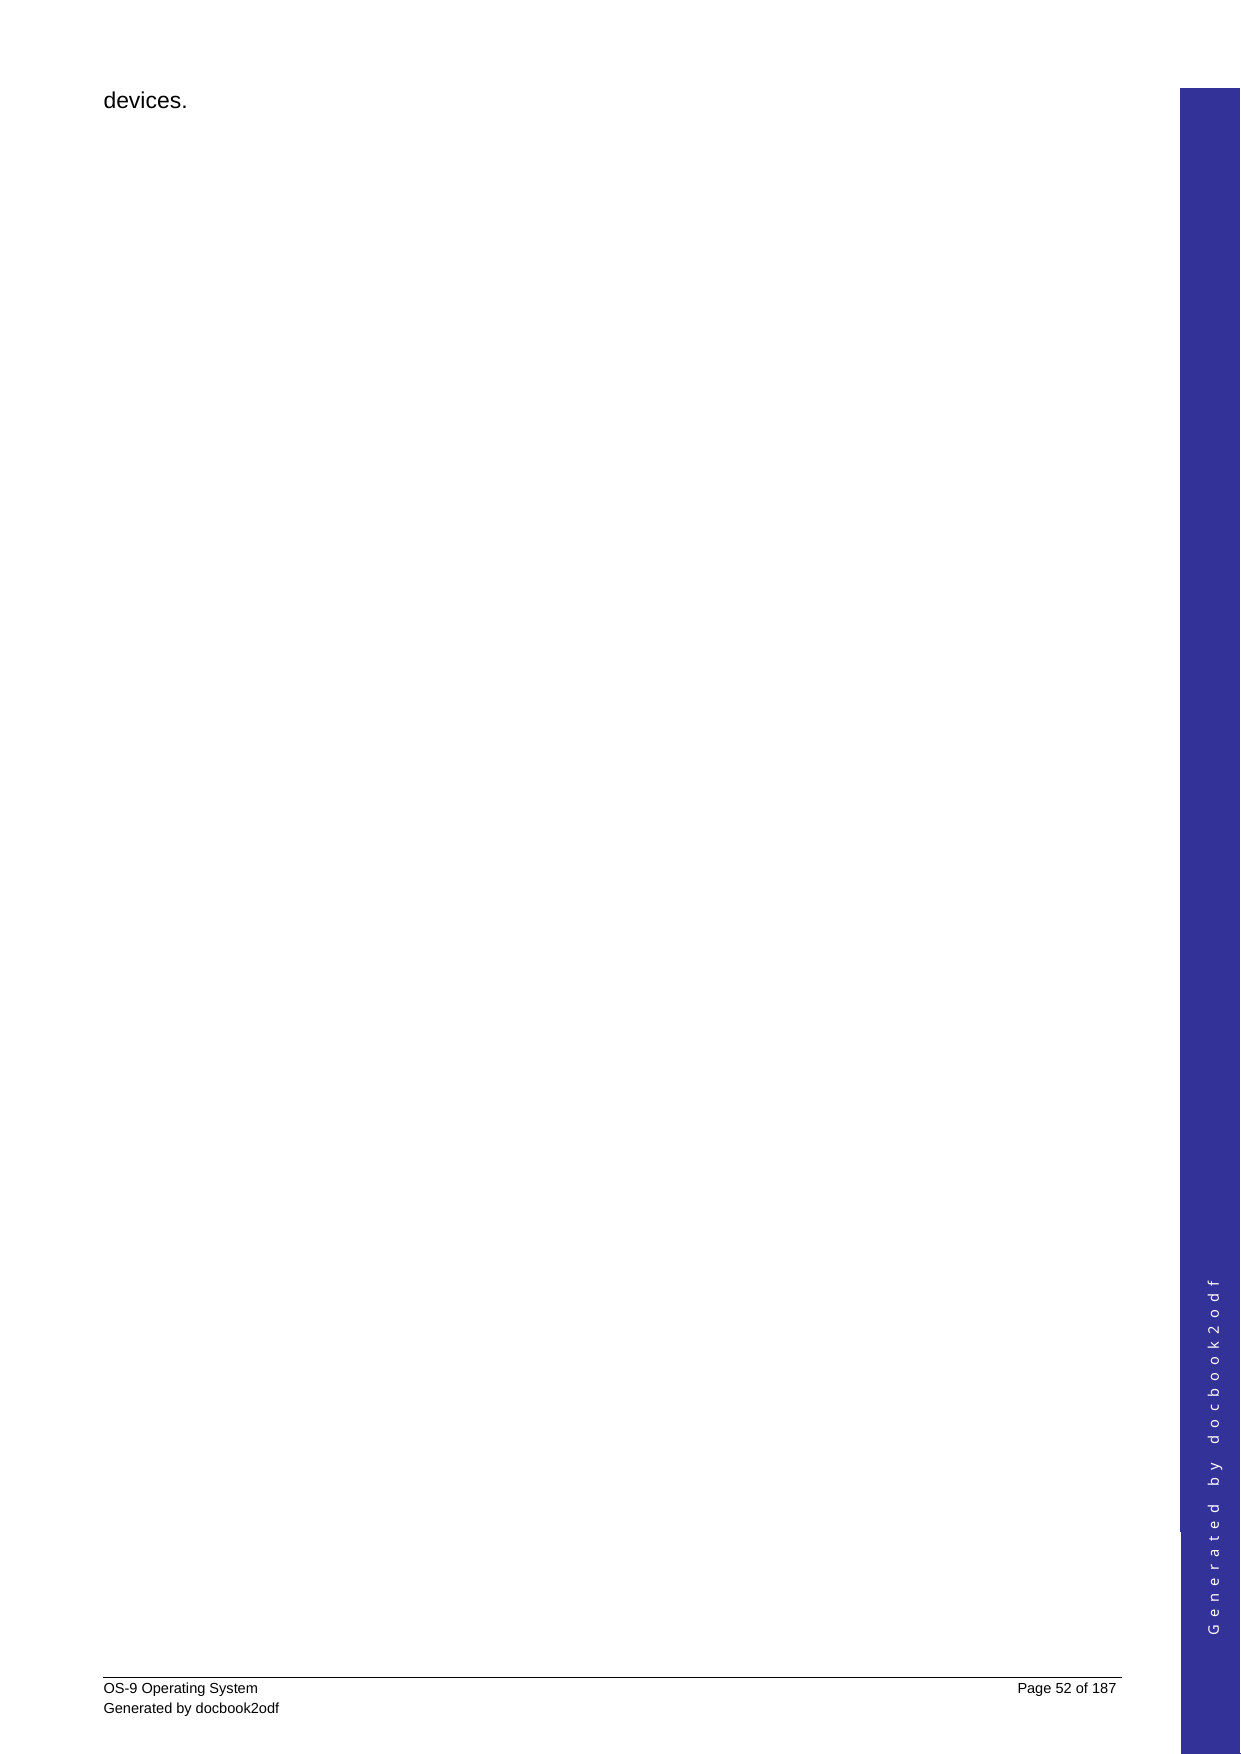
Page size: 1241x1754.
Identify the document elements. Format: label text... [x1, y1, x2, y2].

text devices. [103, 87, 1122, 113]
